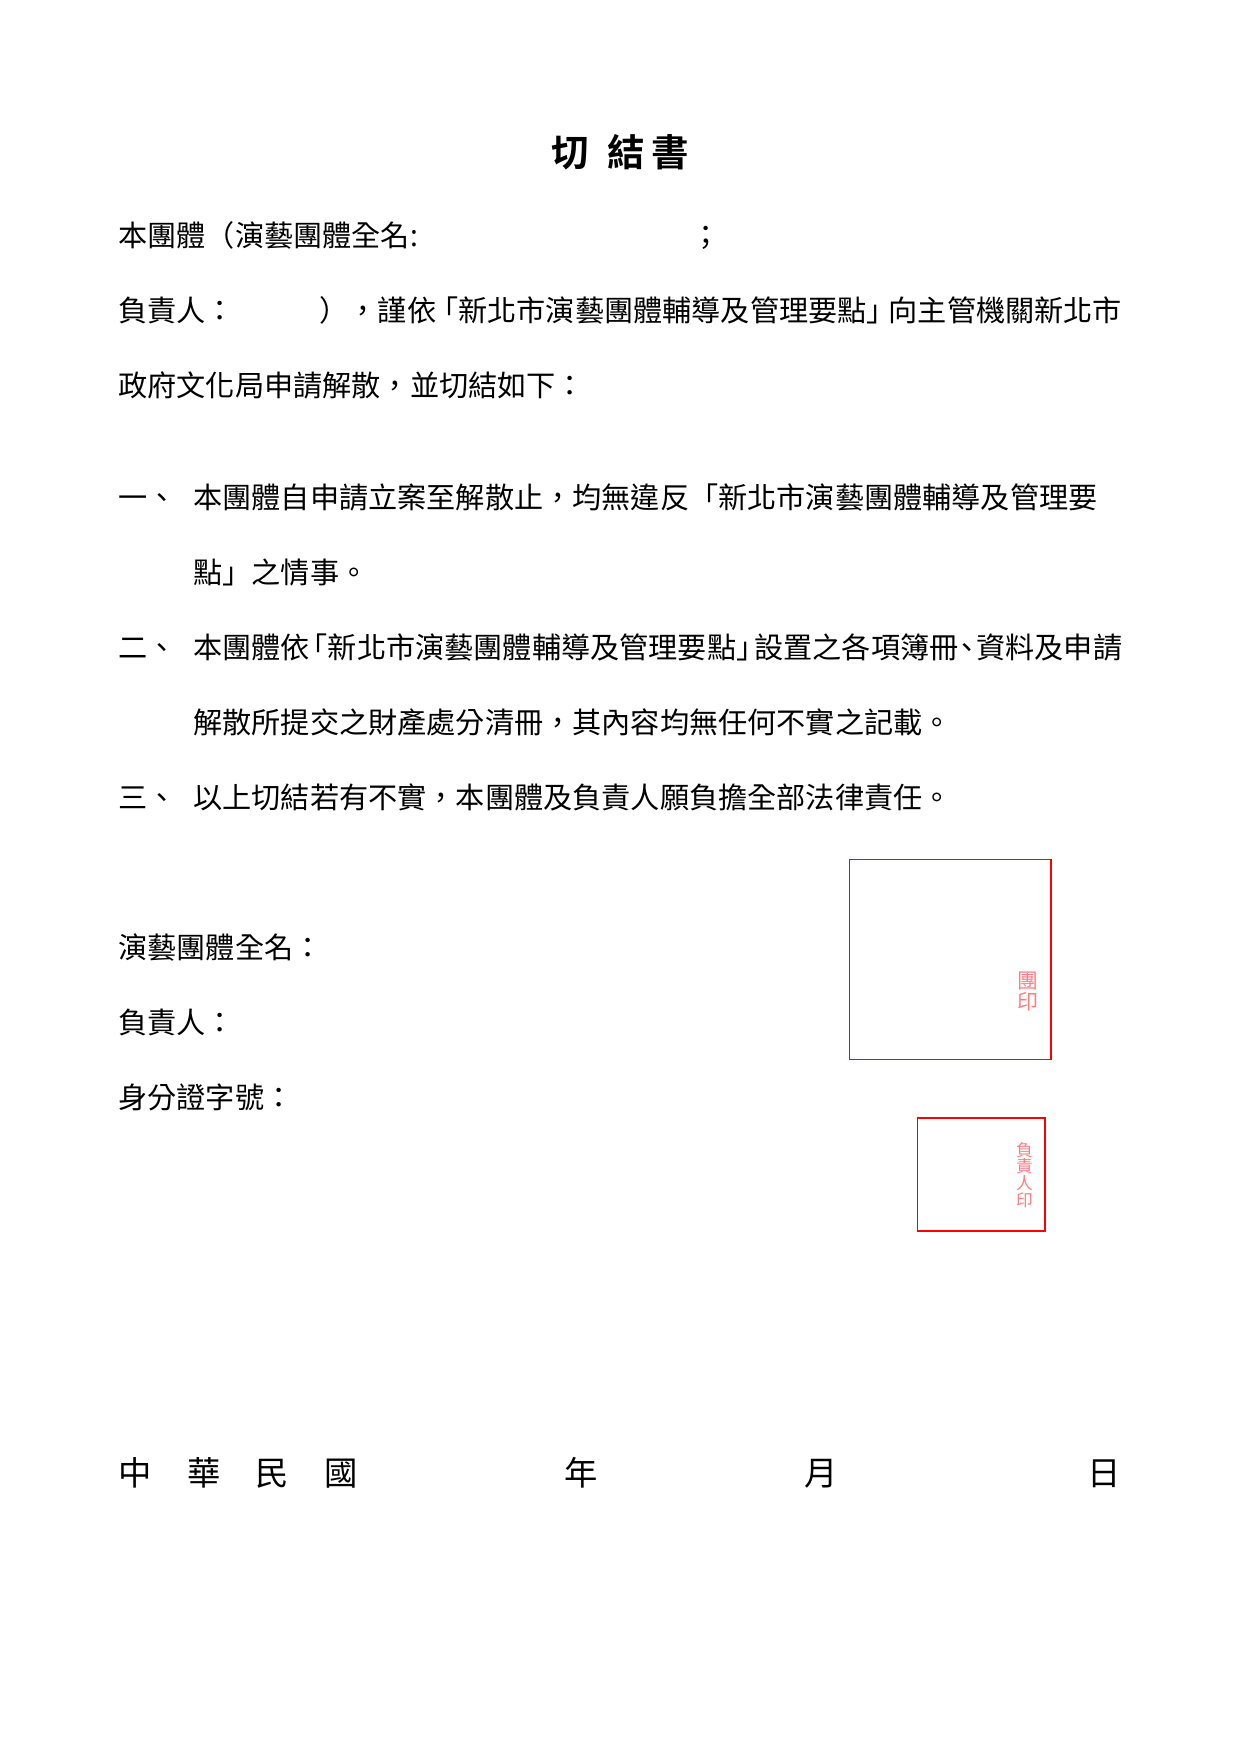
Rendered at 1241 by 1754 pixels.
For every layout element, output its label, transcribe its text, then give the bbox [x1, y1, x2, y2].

text 切 結 書 [118, 123, 1122, 177]
text 身分證字號： [118, 1058, 1122, 1133]
text 演藝團體全名： [118, 908, 849, 983]
text 負責人： ），謹依「新北市演藝團體輔導及管理要點」向主管機關新北市政府文化局申請解散，並切結如下： [118, 271, 1122, 421]
list 以上切結若有不實，本團體及負責人願負擔全部法律責任。 [118, 758, 1122, 833]
text 本團體（演藝團體全名: ； [118, 196, 1122, 271]
text 負責人印 [1012, 1133, 1036, 1216]
text [1052, 983, 1122, 1058]
list 本團體依「新北市演藝團體輔導及管理要點」設置之各項簿冊、資料及申請解散所提交之財產處分清冊，其內容均無任何不實之記載。 [118, 608, 1122, 758]
list 本團體自申請立案至解散止，均無違反「新北市演藝團體輔導及管理要點」之情事。 [118, 458, 1122, 608]
text 中華民國 年 月 日 [118, 1433, 1122, 1508]
text 團印 [1012, 875, 1042, 1044]
text [1052, 908, 1122, 983]
text 負責人： [118, 983, 849, 1058]
